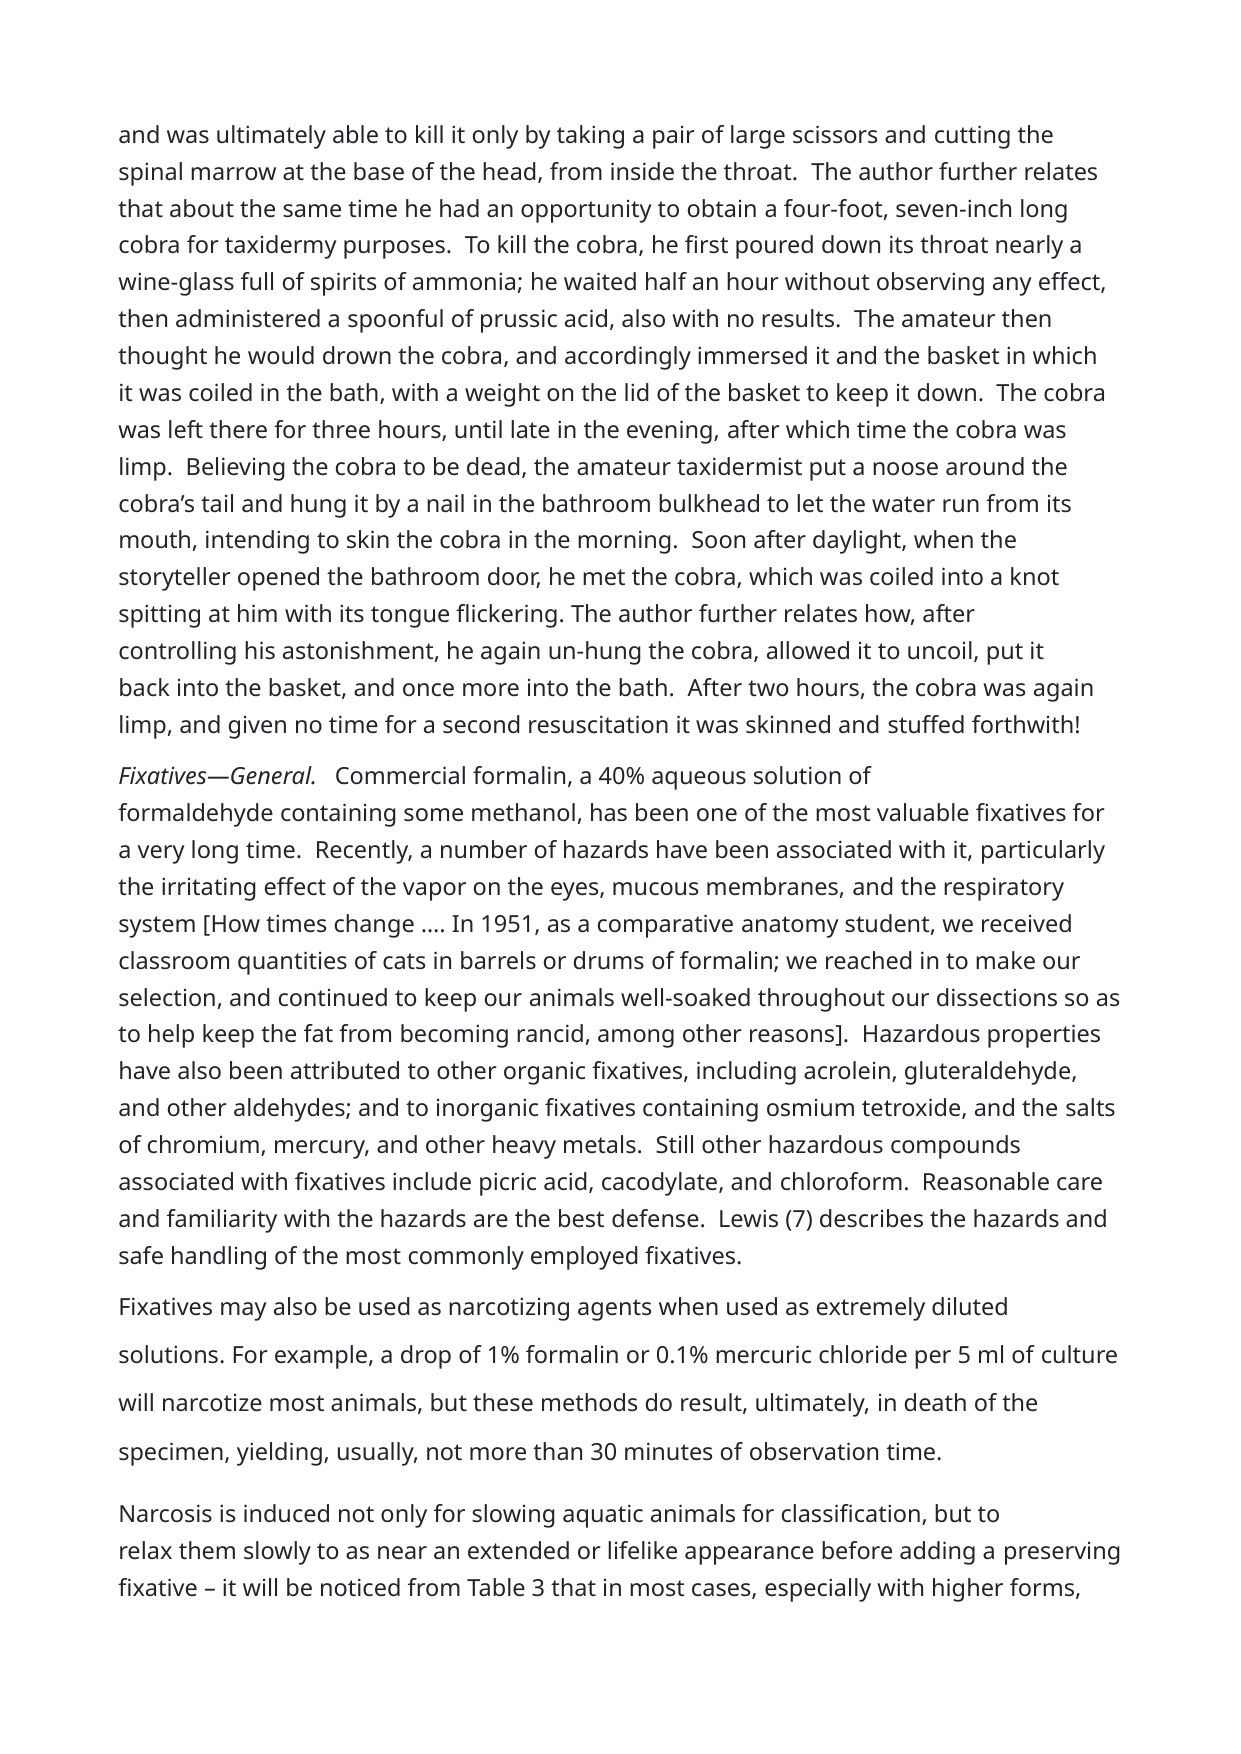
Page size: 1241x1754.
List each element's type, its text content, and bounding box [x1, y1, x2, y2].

text Narcosis is induced not only for slowing aquatic animals for classification, but to relax them slowly to as near an extended or lifelike appearance before adding a preserving fixative – it will be noticed from Table 3 that in most cases, especially with higher forms, [118, 1497, 1122, 1603]
text Fixatives may also be used as narcotizing agents when used as extremely diluted solutions. For example, a drop of 1% formalin or 0.1% mercuric chloride per 5 ml of culture will narcotize most animals, but these methods do result, ultimately, in death of the specimen, yielding, usually, not more than 30 minutes of observation time. [118, 1290, 1122, 1467]
text Fixatives—General. Commercial formalin, a 40% aqueous solution of formaldehyde containing some methanol, has been one of the most valuable fixatives for a very long time. Recently, a number of hazards have been associated with it, particularly the irritating effect of the vapor on the eyes, mucous membranes, and the respiratory system [How times change …. In 1951, as a comparative anatomy student, we received classroom quantities of cats in barrels or drums of formalin; we reached in to make our selection, and continued to keep our animals well-soaked throughout our dissections so as to help keep the fat from becoming rancid, among other reasons]. Hazardous properties have also been attributed to other organic fixatives, including acrolein, gluteraldehyde, and other aldehydes; and to inorganic fixatives containing osmium tetroxide, and the salts of chromium, mercury, and other heavy metals. Still other hazardous compounds associated with fixatives include picric acid, cacodylate, and chloroform. Reasonable care and familiarity with the hazards are the best defense. Lewis (7) describes the hazards and safe handling of the most commonly employed fixatives. [118, 759, 1122, 1271]
text and was ultimately able to kill it only by taking a pair of large scissors and cutting the spinal marrow at the base of the head, from inside the throat. The author further relates that about the same time he had an opportunity to obtain a four-foot, seven-inch long cobra for taxidermy purposes. To kill the cobra, he first poured down its throat nearly a wine-glass full of spirits of ammonia; he waited half an hour without observing any effect, then administered a spoonful of prussic acid, also with no results. The amateur then thought he would drown the cobra, and accordingly immersed it and the basket in which it was coiled in the bath, with a weight on the lid of the basket to keep it down. The cobra was left there for three hours, until late in the evening, after which time the cobra was limp. Believing the cobra to be dead, the amateur taxidermist put a noose around the cobra’s tail and hung it by a nail in the bathroom bulkhead to let the water run from its mouth, intending to skin the cobra in the morning. Soon after daylight, when the storyteller opened the bathroom door, he met the cobra, which was coiled into a knot spitting at him with its tongue flickering. The author further relates how, after controlling his astonishment, he again un-hung the cobra, allowed it to uncoil, put it back into the basket, and once more into the bath. After two hours, the cobra was again limp, and given no time for a second resuscitation it was skinned and stuffed forthwith! [118, 118, 1122, 740]
